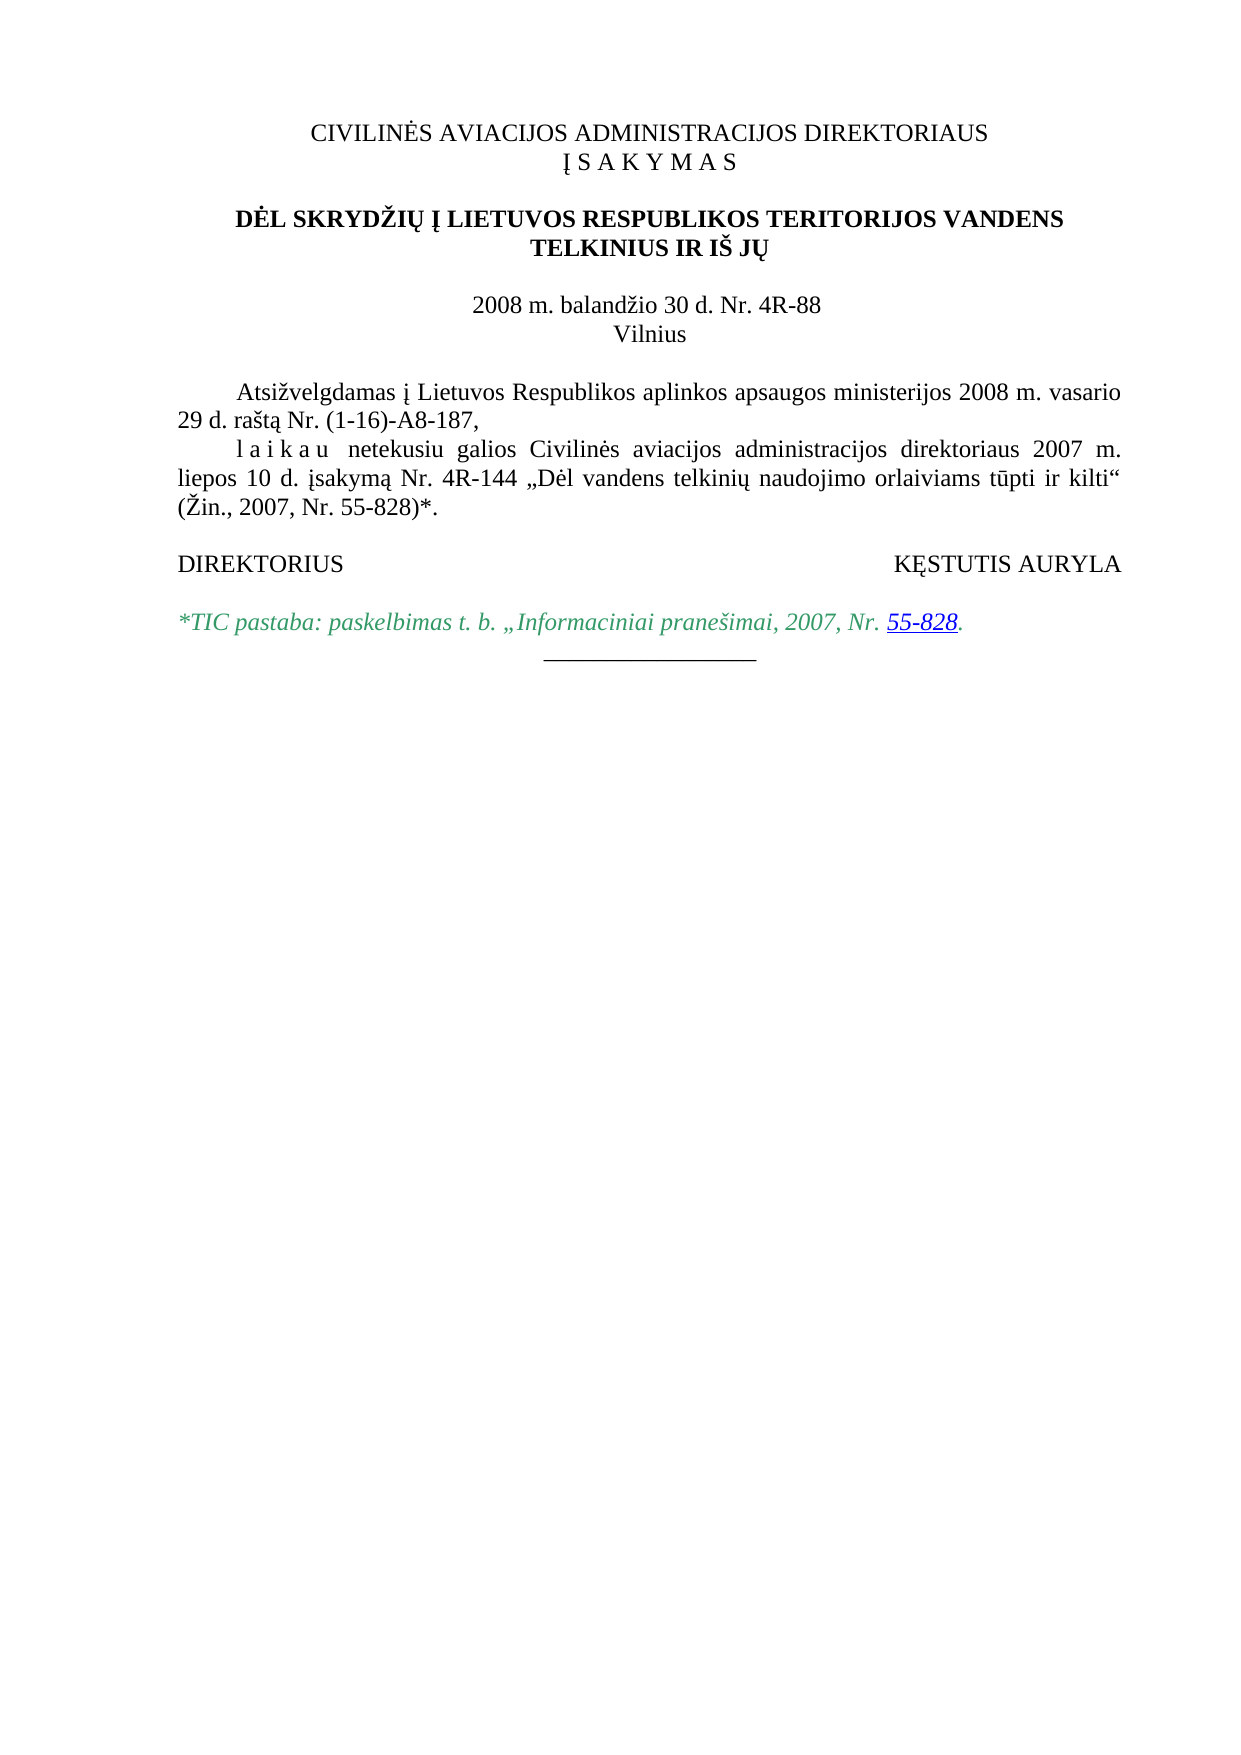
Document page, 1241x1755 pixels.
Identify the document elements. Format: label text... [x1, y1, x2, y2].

text Vilnius [177, 319, 1122, 348]
text DĖL SKRYDŽIŲ Į LIETUVOS RESPUBLIKOS TERITORIJOS VANDENS TELKINIUS IR IŠ JŲ [177, 204, 1122, 262]
text ĮSAKYMAS [177, 147, 1122, 176]
text laikau netekusiu galios Civilinės aviacijos administracijos direktoriaus 2007 m. liepos 10 d. įsakymą Nr. 4R-144 „Dėl vandens telkinių naudojimo orlaiviams tūpti ir kilti“ (Žin., 2007, Nr. 55-828)*. [177, 434, 1122, 521]
text 2008 m. balandžio 30 d. Nr. 4R-88 [177, 291, 1122, 319]
text Atsižvelgdamas į Lietuvos Respublikos aplinkos apsaugos ministerijos 2008 m. vasario 29 d. raštą Nr. (1-16)-A8-187, [177, 377, 1122, 434]
text *TIC pastaba: paskelbimas t. b. „Informaciniai pranešimai, 2007, Nr. 55-828. [177, 607, 1122, 636]
text CIVILINĖS AVIACIJOS ADMINISTRACIJOS DIREKTORIAUS [177, 118, 1122, 147]
text DIREKTORIUS KĘSTUTIS AURYLA [177, 549, 1122, 578]
text _________________ [177, 636, 1122, 664]
